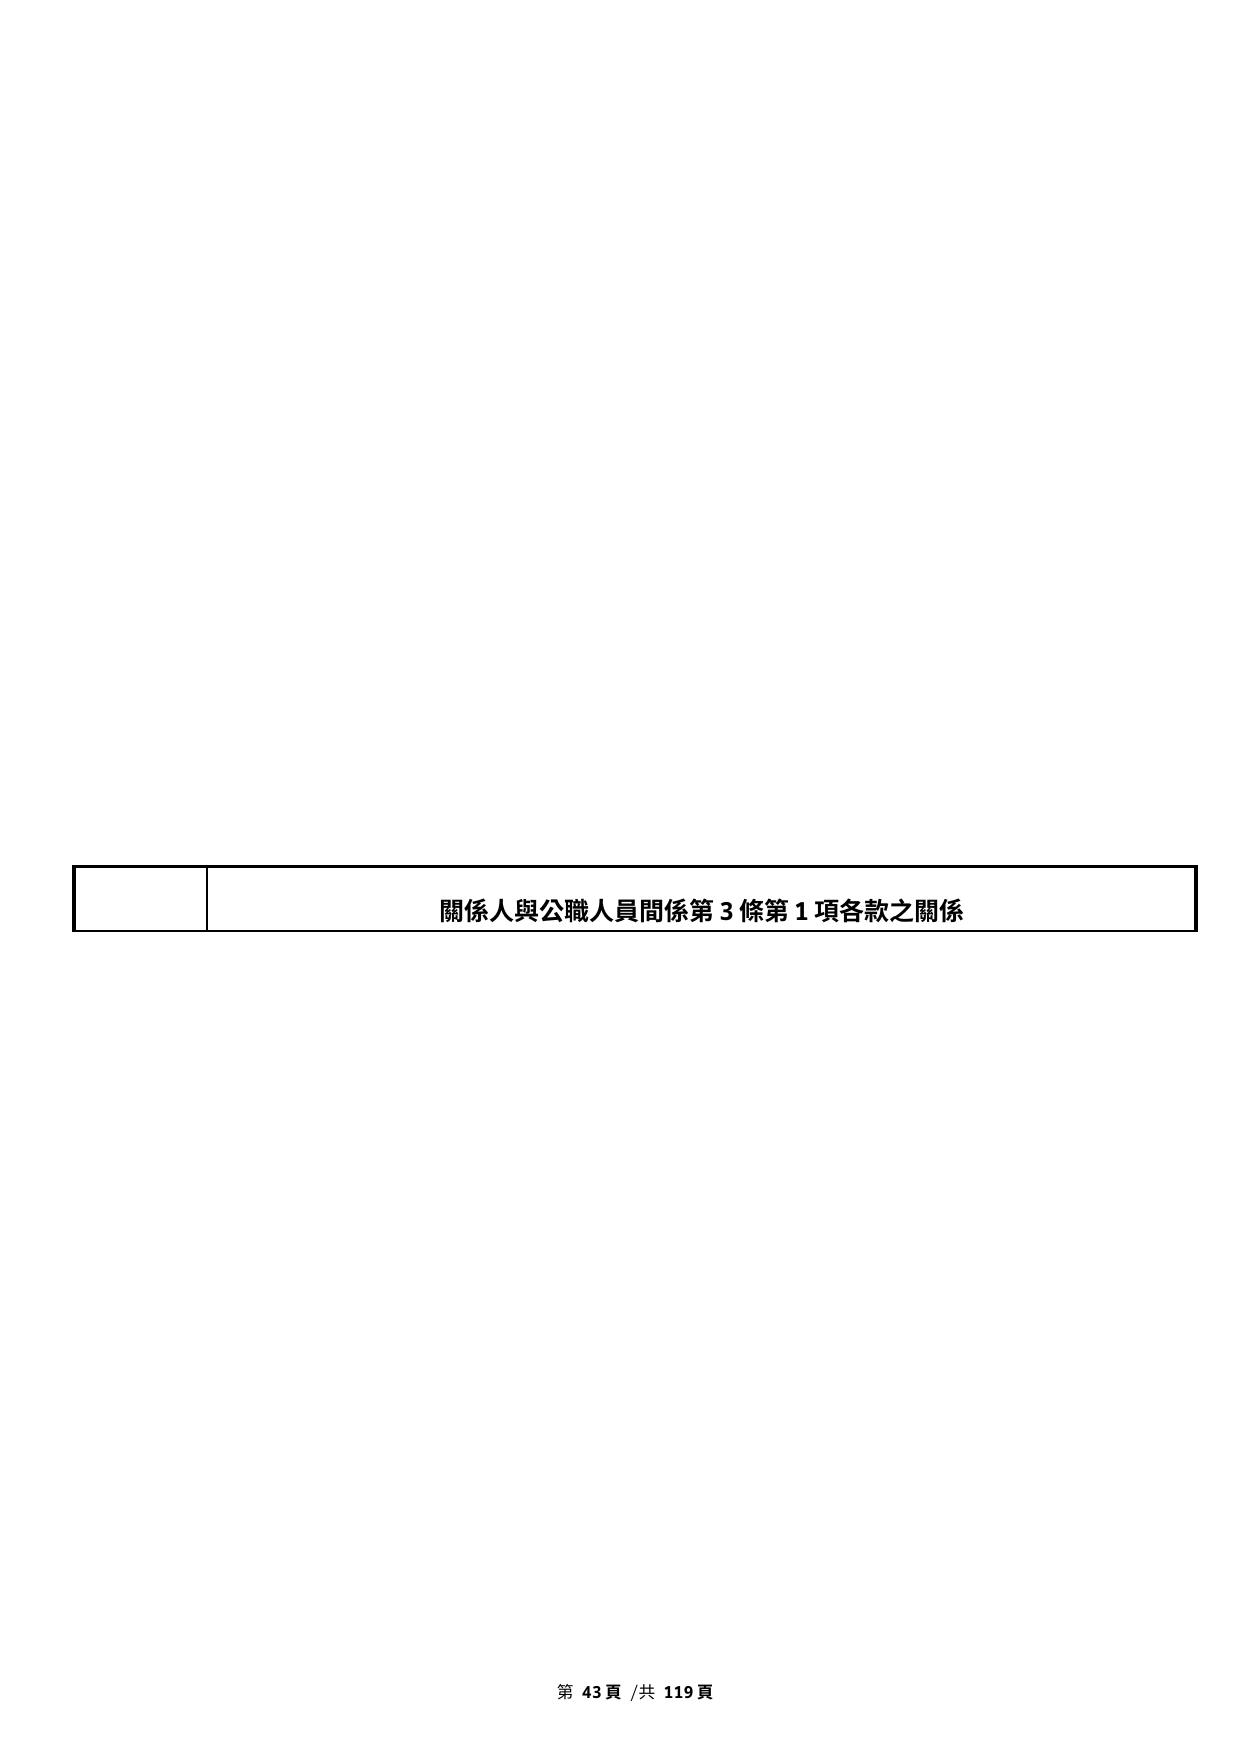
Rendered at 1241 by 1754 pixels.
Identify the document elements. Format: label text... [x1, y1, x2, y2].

table_cell [76, 868, 206, 930]
table_cell 關係人與公職人員間係第3條第1項各款之關係 [208, 868, 1194, 930]
